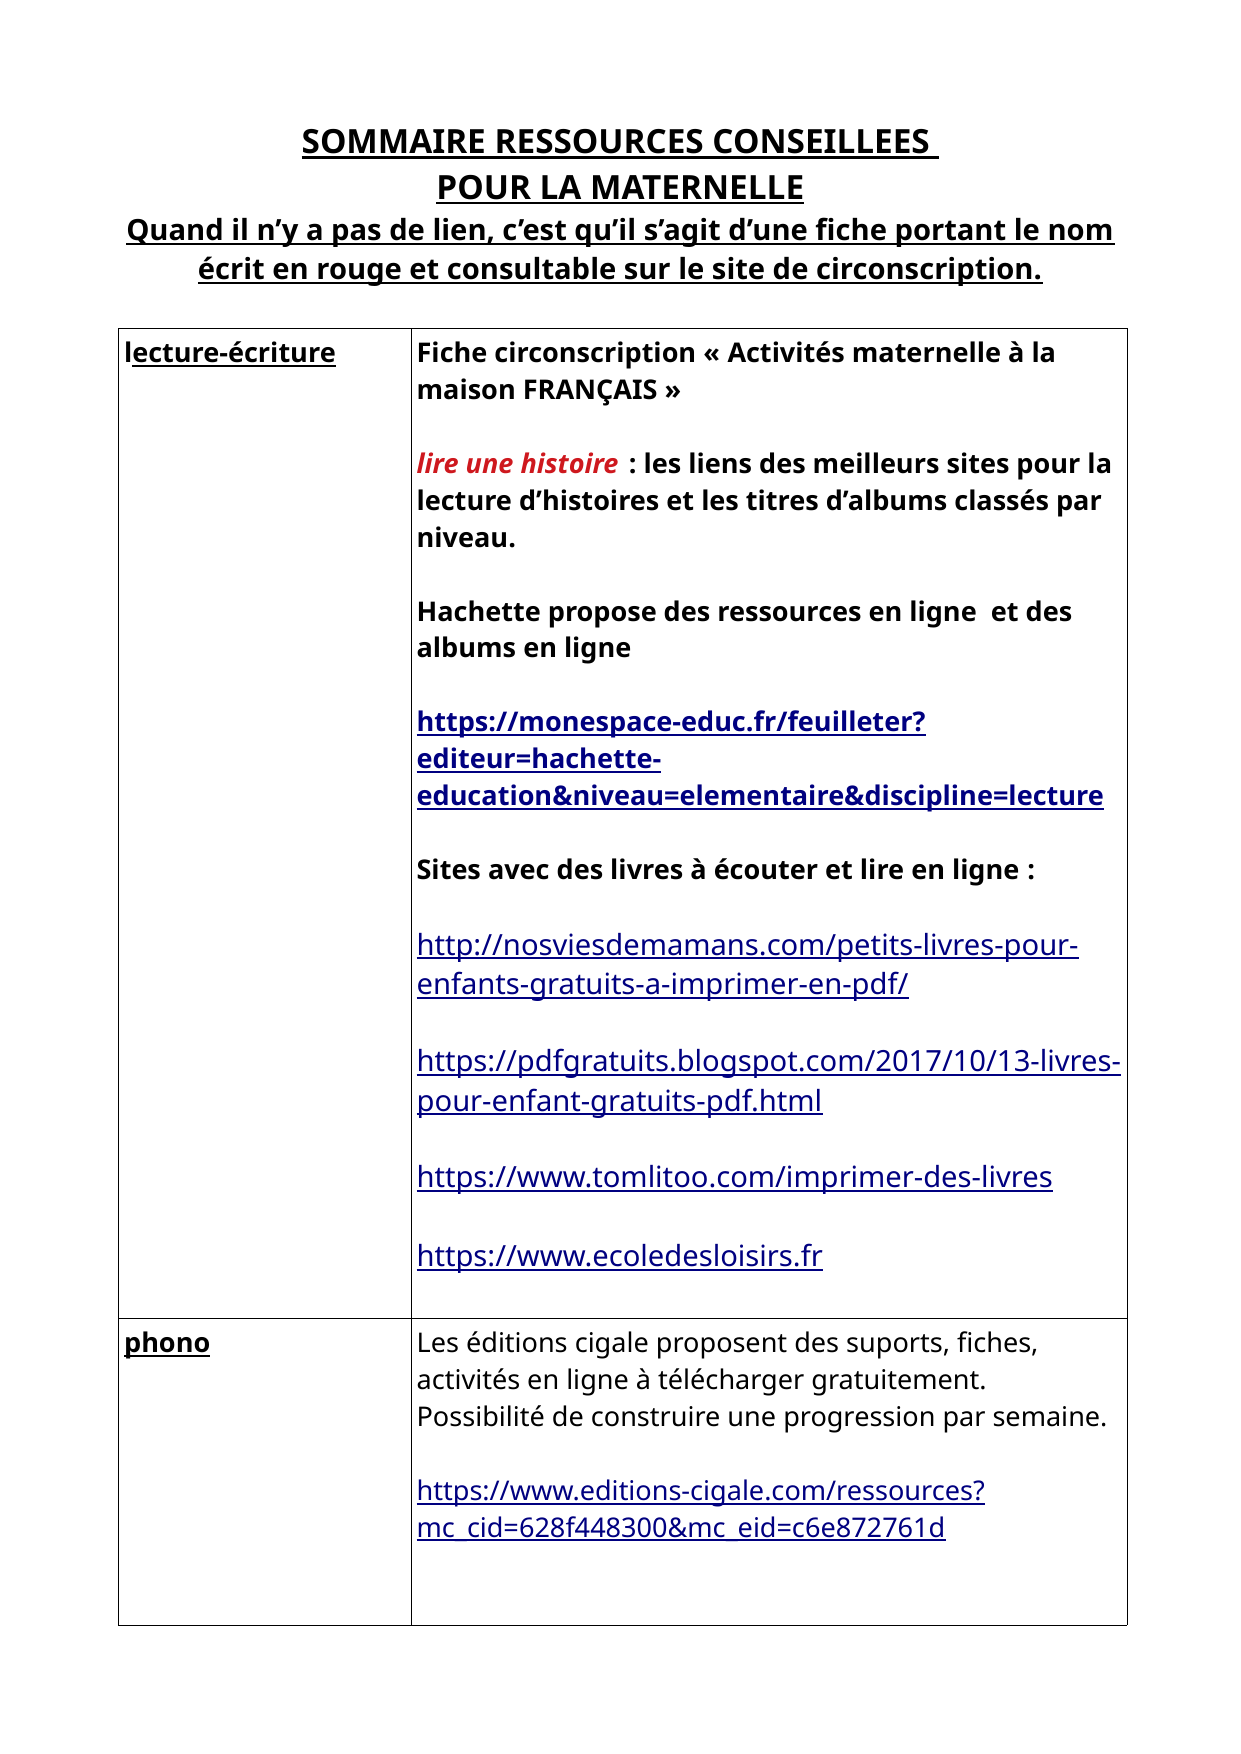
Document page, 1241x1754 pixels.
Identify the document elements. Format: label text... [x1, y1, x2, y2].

table_header lecture-écriture [119, 329, 411, 1318]
text POUR LA MATERNELLE [118, 163, 1122, 209]
text Quand il n’y a pas de lien, c’est qu’il s’agit d’une fiche portant le nom écrit en rouge et consultable sur le site de circonscription. [118, 209, 1122, 288]
table_cell phono [119, 1319, 411, 1624]
text SOMMAIRE RESSOURCES CONSEILLEES [118, 118, 1122, 163]
table_header Fiche circonscription « Activités maternelle à la maison FRANÇAIS » lire une histoire : les liens des meilleurs sites pour la lecture d’histoires et les titres d’albums classés par niveau. Hachette propose des ressources en ligne et des albums en ligne https://monespace-educ.fr/feuilleter?editeur=hachette-education&niveau=elementaire&discipline=lecture Sites avec des livres à écouter et lire en ligne : http://nosviesdemamans.com/petits-livres-pour-enfants-gratuits-a-imprimer-en-pdf/ https://pdfgratuits.blogspot.com/2017/10/13-livres-pour-enfant-gratuits-pdf.html https://www.tomlitoo.com/imprimer-des-livres https://www.ecoledesloisirs.fr [412, 329, 1127, 1318]
table_cell Les éditions cigale proposent des suports, fiches, activités en ligne à télécharger gratuitement. Possibilité de construire une progression par semaine. https://www.editions-cigale.com/ressources?mc_cid=628f448300&mc_eid=c6e872761d [412, 1319, 1127, 1624]
